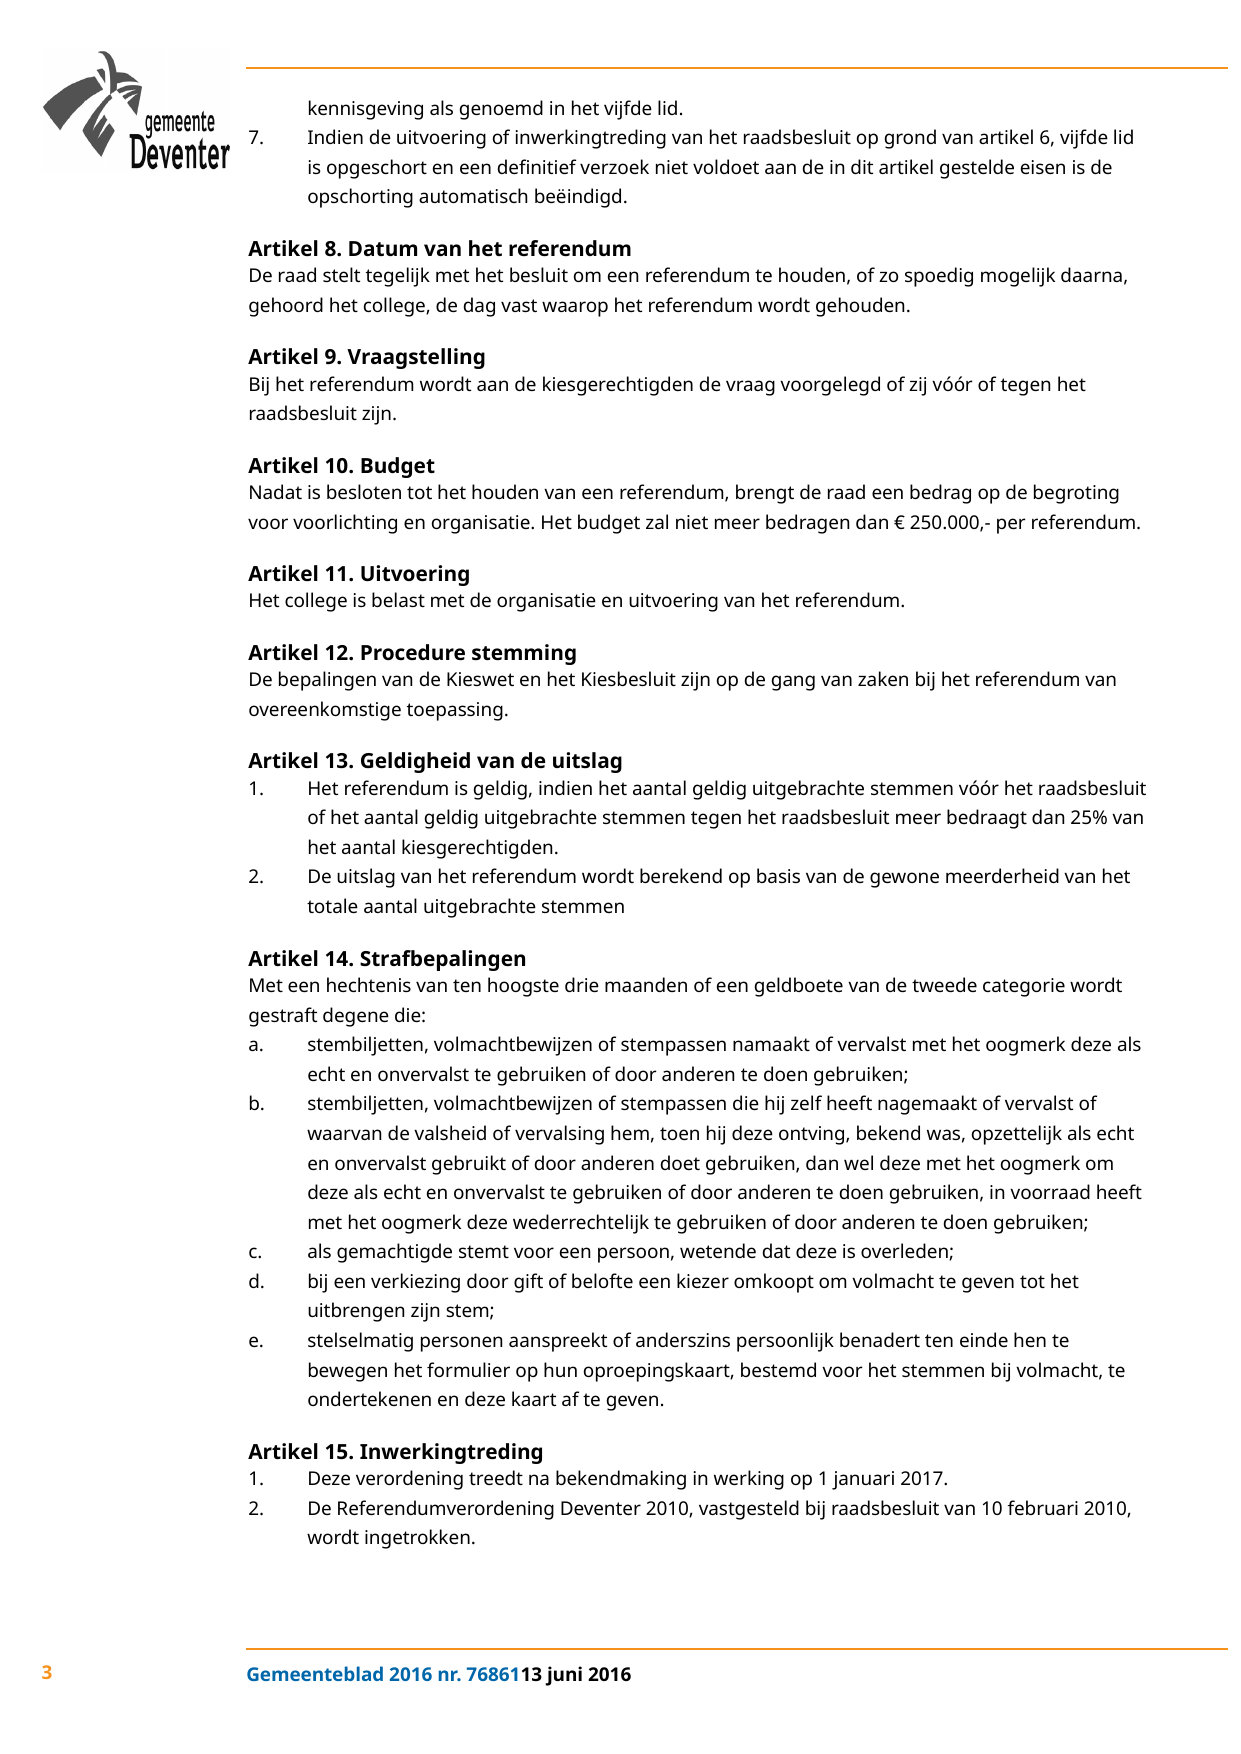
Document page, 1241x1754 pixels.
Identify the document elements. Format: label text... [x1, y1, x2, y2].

text Het college is belast met de organisatie en uitvoering van het referendum. [248, 588, 1152, 613]
text Artikel 9. Vraagstelling [248, 342, 1152, 371]
text Artikel 11. Uitvoering [248, 559, 1152, 588]
text Artikel 14. Strafbepalingen [248, 944, 1152, 972]
text Nadat is besloten tot het houden van een referendum, brengt de raad een bedrag op de begroting voor voorlichting en organisatie. Het budget zal niet meer bedragen dan € 250.000,- per referendum. [248, 479, 1152, 534]
text Met een hechtenis van ten hoogste drie maanden of een geldboete van de tweede categorie wordt gestraft degene die: [248, 972, 1152, 1027]
text Artikel 12. Procedure stemming [248, 638, 1152, 667]
list bij een verkiezing door gift of belofte een kiezer omkoopt om volmacht te geven tot het uitbrengen zijn stem; [248, 1268, 1152, 1323]
list als gemachtigde stemt voor een persoon, wetende dat deze is overleden; [248, 1238, 1152, 1264]
text De bepalingen van de Kieswet en het Kiesbesluit zijn op de gang van zaken bij het referendum van overeenkomstige toepassing. [248, 667, 1152, 722]
text Artikel 13. Geldigheid van de uitslag [248, 747, 1152, 775]
list Indien de uitvoering of inwerkingtreding van het raadsbesluit op grond van artikel 6, vijfde lid is opgeschort en een definitief verzoek niet voldoet aan de in dit artikel gestelde eisen is de opschorting automatisch beëindigd. [248, 124, 1152, 209]
list stelselmatig personen aanspreekt of anderszins persoonlijk benadert ten einde hen te bewegen het formulier op hun oproepingskaart, bestemd voor het stemmen bij volmacht, te ondertekenen en deze kaart af te geven. [248, 1327, 1152, 1412]
list stembiljetten, volmachtbewijzen of stempassen namaakt of vervalst met het oogmerk deze als echt en onvervalst te gebruiken of door anderen te doen gebruiken; [248, 1031, 1152, 1087]
text De raad stelt tegelijk met het besluit om een referendum te houden, of zo spoedig mogelijk daarna, gehoord het college, de dag vast waarop het referendum wordt gehouden. [248, 262, 1152, 318]
picture [41, 47, 231, 172]
list Het referendum is geldig, indien het aantal geldig uitgebrachte stemmen vóór het raadsbesluit of het aantal geldig uitgebrachte stemmen tegen het raadsbesluit meer bedraagt dan 25% van het aantal kiesgerechtigden. [248, 775, 1152, 860]
list De uitslag van het referendum wordt berekend op basis van de gewone meerderheid van het totale aantal uitgebrachte stemmen [248, 864, 1152, 919]
list kennisgeving als genoemd in het vijfde lid. [248, 95, 1152, 121]
text Artikel 10. Budget [248, 451, 1152, 479]
text Artikel 8. Datum van het referendum [248, 234, 1152, 262]
list De Referendumverordening Deventer 2010, vastgesteld bij raadsbesluit van 10 februari 2010, wordt ingetrokken. [248, 1495, 1152, 1550]
text Artikel 15. Inwerkingtreding [248, 1437, 1152, 1465]
list Deze verordening treedt na bekendmaking in werking op 1 januari 2017. [248, 1465, 1152, 1491]
list stembiljetten, volmachtbewijzen of stempassen die hij zelf heeft nagemaakt of vervalst of waarvan de valsheid of vervalsing hem, toen hij deze ontving, bekend was, opzettelijk als echt en onvervalst gebruikt of door anderen doet gebruiken, dan wel deze met het oogmerk om deze als echt en onvervalst te gebruiken of door anderen te doen gebruiken, in voorraad heeft met het oogmerk deze wederrechtelijk te gebruiken of door anderen te doen gebruiken; [248, 1091, 1152, 1234]
text Bij het referendum wordt aan de kiesgerechtigden de vraag voorgelegd of zij vóór of tegen het raadsbesluit zijn. [248, 371, 1152, 426]
